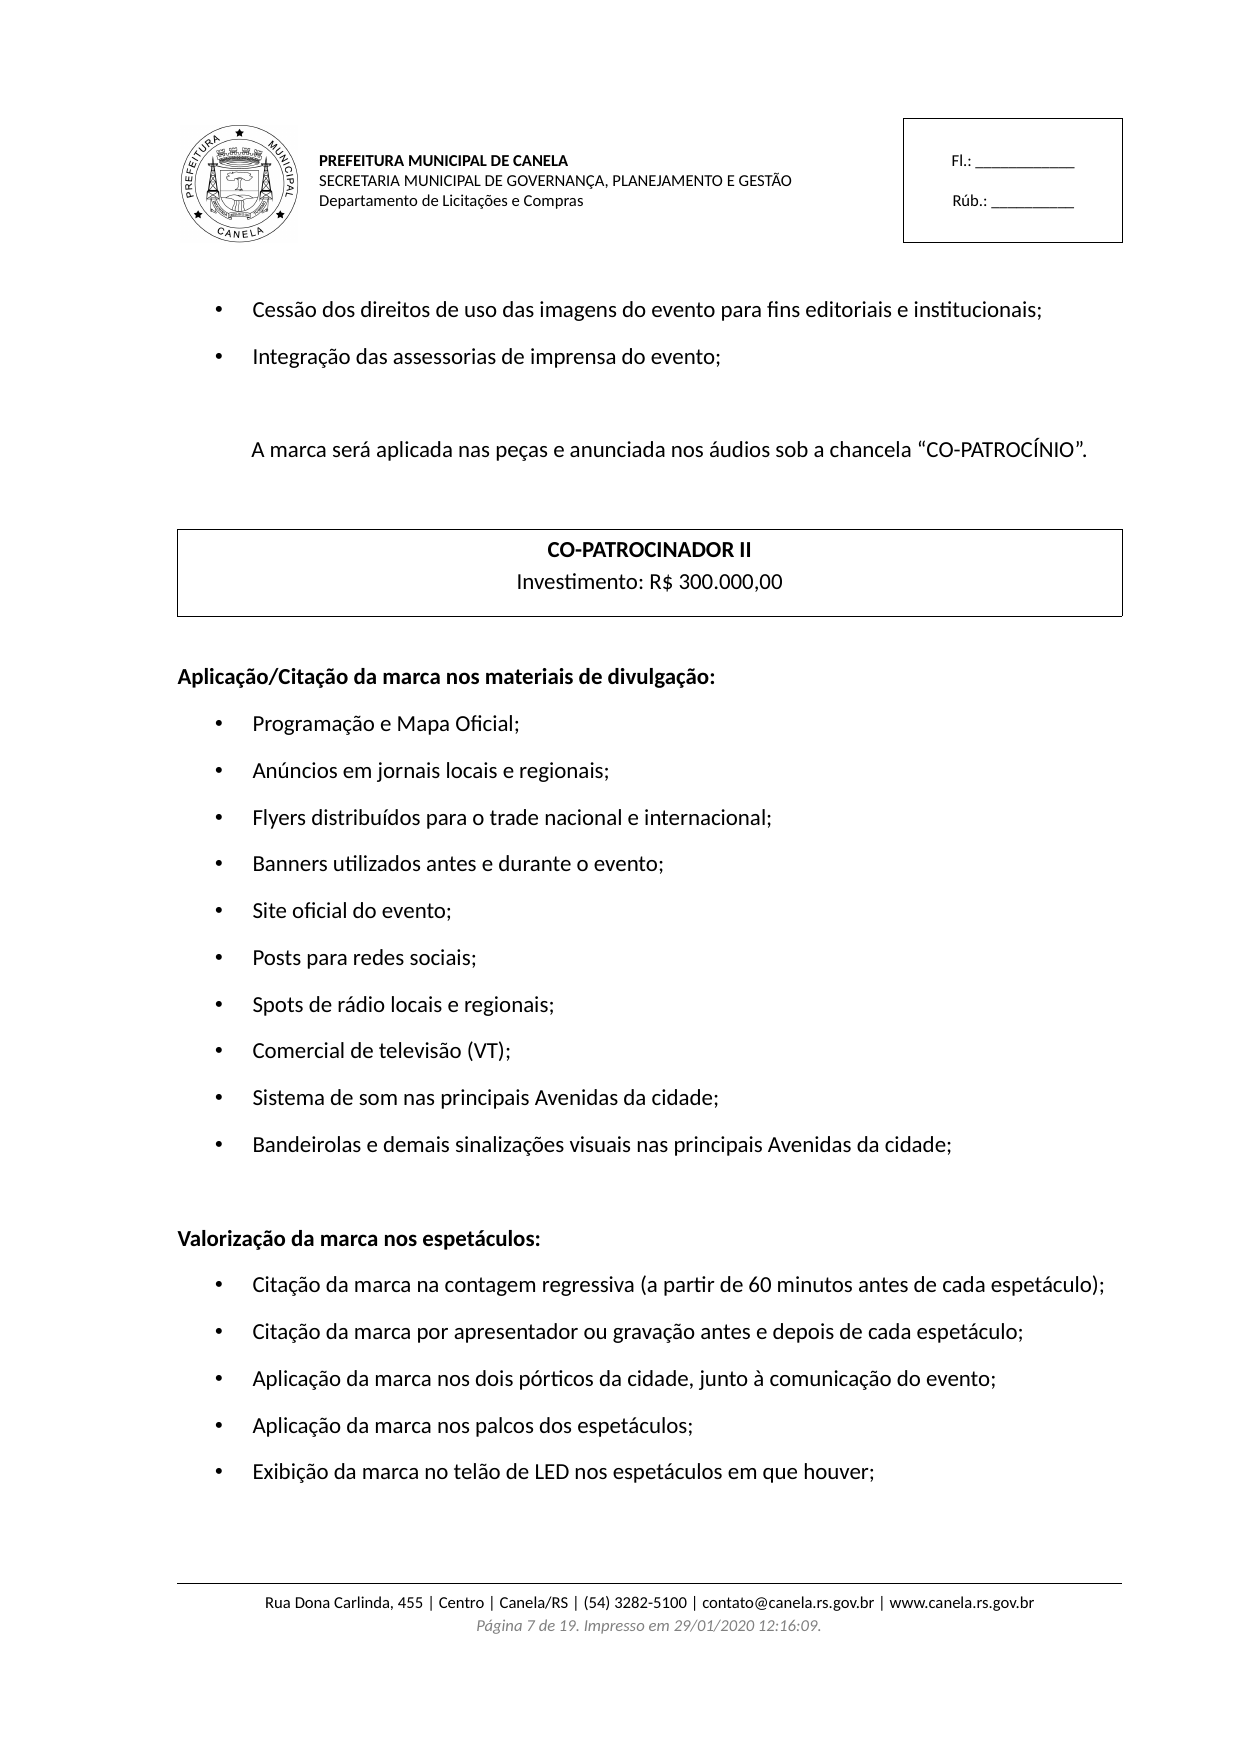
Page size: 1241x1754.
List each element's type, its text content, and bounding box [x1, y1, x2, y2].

list Banners utilizados antes e durante o evento; [215, 849, 1122, 877]
list Integração das assessorias de imprensa do evento; [215, 342, 1122, 370]
list Comercial de televisão (VT); [215, 1037, 1122, 1064]
text A marca será aplicada nas peças e anunciada nos áudios sob a chancela “CO-PATROCÍNIO”. [177, 436, 1122, 464]
list Citação da marca por apresentador ou gravação antes e depois de cada espetáculo; [215, 1317, 1122, 1345]
list Flyers distribuídos para o trade nacional e internacional; [215, 803, 1122, 831]
list Bandeirolas e demais sinalizações visuais nas principais Avenidas da cidade; [215, 1130, 1122, 1158]
list Posts para redes sociais; [215, 943, 1122, 971]
list Exibição da marca no telão de LED nos espetáculos em que houver; [215, 1457, 1122, 1486]
list Aplicação da marca nos dois pórticos da cidade, junto à comunicação do evento; [215, 1364, 1122, 1392]
list Programação e Mapa Oficial; [215, 709, 1122, 737]
picture [180, 125, 299, 243]
list Anúncios em jornais locais e regionais; [215, 756, 1122, 784]
list Aplicação da marca nos palcos dos espetáculos; [215, 1411, 1122, 1439]
list Spots de rádio locais e regionais; [215, 990, 1122, 1018]
list Site oficial do evento; [215, 896, 1122, 924]
list Citação da marca na contagem regressiva (a partir de 60 minutos antes de cada espetáculo); [215, 1270, 1122, 1298]
text Aplicação/Citação da marca nos materiais de divulgação: [177, 662, 1122, 690]
text Valorização da marca nos espetáculos: [177, 1224, 1122, 1252]
list Cessão dos direitos de uso das imagens do evento para fins editoriais e institucionais; [215, 295, 1122, 323]
table_header CO-PATROCINADOR II Investimento: R$ 300.000,00 [178, 530, 1122, 616]
list Sistema de som nas principais Avenidas da cidade; [215, 1083, 1122, 1111]
